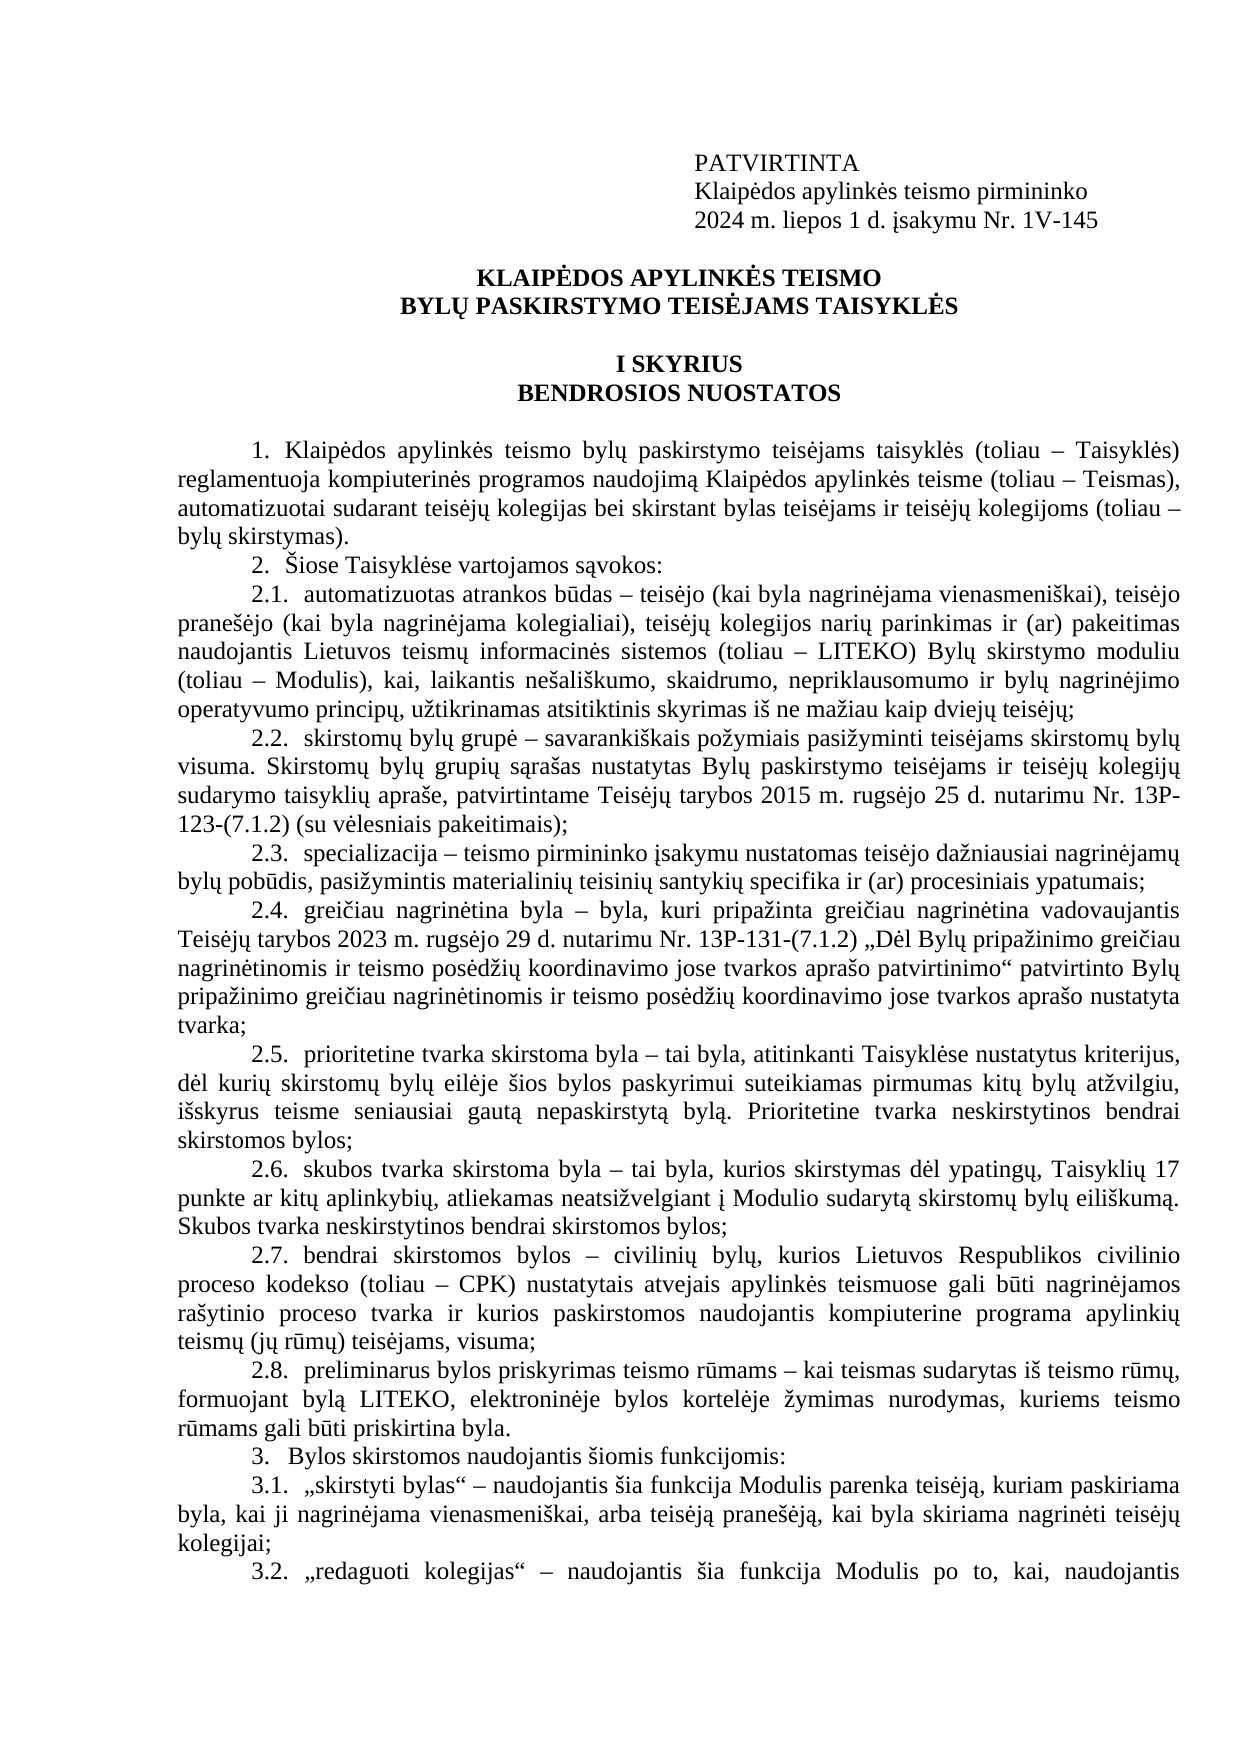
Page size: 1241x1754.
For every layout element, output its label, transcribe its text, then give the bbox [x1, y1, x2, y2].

text 2.1. automatizuotas atrankos būdas – teisėjo (kai byla nagrinėjama vienasmeniškai), teisėjo pranešėjo (kai byla nagrinėjama kolegialiai), teisėjų kolegijos narių parinkimas ir (ar) pakeitimas naudojantis Lietuvos teismų informacinės sistemos (toliau – LITEKO) Bylų skirstymo moduliu (toliau – Modulis), kai, laikantis nešališkumo, skaidrumo, nepriklausomumo ir bylų nagrinėjimo operatyvumo principų, užtikrinamas atsitiktinis skyrimas iš ne mažiau kaip dviejų teisėjų; [177, 579, 1181, 723]
text 2. Šiose Taisyklėse vartojamos sąvokos: [177, 550, 1181, 579]
text 1. Klaipėdos apylinkės teismo bylų paskirstymo teisėjams taisyklės (toliau – Taisyklės) reglamentuoja kompiuterinės programos naudojimą Klaipėdos apylinkės teisme (toliau – Teismas), automatizuotai sudarant teisėjų kolegijas bei skirstant bylas teisėjams ir teisėjų kolegijoms (toliau – bylų skirstymas). [177, 435, 1181, 550]
text 2.7. bendrai skirstomos bylos – civilinių bylų, kurios Lietuvos Respublikos civilinio proceso kodekso (toliau – CPK) nustatytais atvejais apylinkės teismuose gali būti nagrinėjamos rašytinio proceso tvarka ir kurios paskirstomos naudojantis kompiuterine programa apylinkių teismų (jų rūmų) teisėjams, visuma; [177, 1240, 1181, 1355]
text KLAIPĖDOS APYLINKĖS TEISMO [177, 263, 1181, 291]
text Klaipėdos apylinkės teismo pirmininko [694, 176, 1181, 205]
text 2.6. skubos tvarka skirstoma byla – tai byla, kurios skirstymas dėl ypatingų, Taisyklių 17 punkte ar kitų aplinkybių, atliekamas neatsižvelgiant į Modulio sudarytą skirstomų bylų eiliškumą. Skubos tvarka neskirstytinos bendrai skirstomos bylos; [177, 1154, 1181, 1240]
text 3. Bylos skirstomos naudojantis šiomis funkcijomis: [177, 1441, 1181, 1470]
text I SKYRIUS [177, 349, 1181, 378]
text 3.1. „skirstyti bylas“ – naudojantis šia funkcija Modulis parenka teisėją, kuriam paskiriama byla, kai ji nagrinėjama vienasmeniškai, arba teisėją pranešėją, kai byla skiriama nagrinėti teisėjų kolegijai; [177, 1470, 1181, 1556]
text PATVIRTINTA [694, 148, 1181, 176]
text 2024 m. liepos 1 d. įsakymu Nr. 1V-145 [694, 205, 1181, 234]
text 2.3. specializacija – teismo pirmininko įsakymu nustatomas teisėjo dažniausiai nagrinėjamų bylų pobūdis, pasižymintis materialinių teisinių santykių specifika ir (ar) procesiniais ypatumais; [177, 838, 1181, 895]
text BYLŲ PASKIRSTYMO TEISĖJAMS TAISYKLĖS [177, 291, 1181, 320]
text 2.2. skirstomų bylų grupė – savarankiškais požymiais pasižyminti teisėjams skirstomų bylų visuma. Skirstomų bylų grupių sąrašas nustatytas Bylų paskirstymo teisėjams ir teisėjų kolegijų sudarymo taisyklių apraše, patvirtintame Teisėjų tarybos 2015 m. rugsėjo 25 d. nutarimu Nr. 13P- 123-(7.1.2) (su vėlesniais pakeitimais); [177, 723, 1181, 838]
text 3.2. „redaguoti kolegijas“ – naudojantis šia funkcija Modulis po to, kai, naudojantis [177, 1556, 1181, 1585]
text 2.4. greičiau nagrinėtina byla – byla, kuri pripažinta greičiau nagrinėtina vadovaujantis Teisėjų tarybos 2023 m. rugsėjo 29 d. nutarimu Nr. 13P-131-(7.1.2) „Dėl Bylų pripažinimo greičiau nagrinėtinomis ir teismo posėdžių koordinavimo jose tvarkos aprašo patvirtinimo“ patvirtinto Bylų pripažinimo greičiau nagrinėtinomis ir teismo posėdžių koordinavimo jose tvarkos aprašo nustatyta tvarka; [177, 895, 1181, 1039]
text 2.5. prioritetine tvarka skirstoma byla – tai byla, atitinkanti Taisyklėse nustatytus kriterijus, dėl kurių skirstomų bylų eilėje šios bylos paskyrimui suteikiamas pirmumas kitų bylų atžvilgiu, išskyrus teisme seniausiai gautą nepaskirstytą bylą. Prioritetine tvarka neskirstytinos bendrai skirstomos bylos; [177, 1039, 1181, 1154]
text BENDROSIOS NUOSTATOS [177, 378, 1181, 406]
text 2.8. preliminarus bylos priskyrimas teismo rūmams – kai teismas sudarytas iš teismo rūmų, formuojant bylą LITEKO, elektroninėje bylos kortelėje žymimas nurodymas, kuriems teismo rūmams gali būti priskirtina byla. [177, 1355, 1181, 1441]
